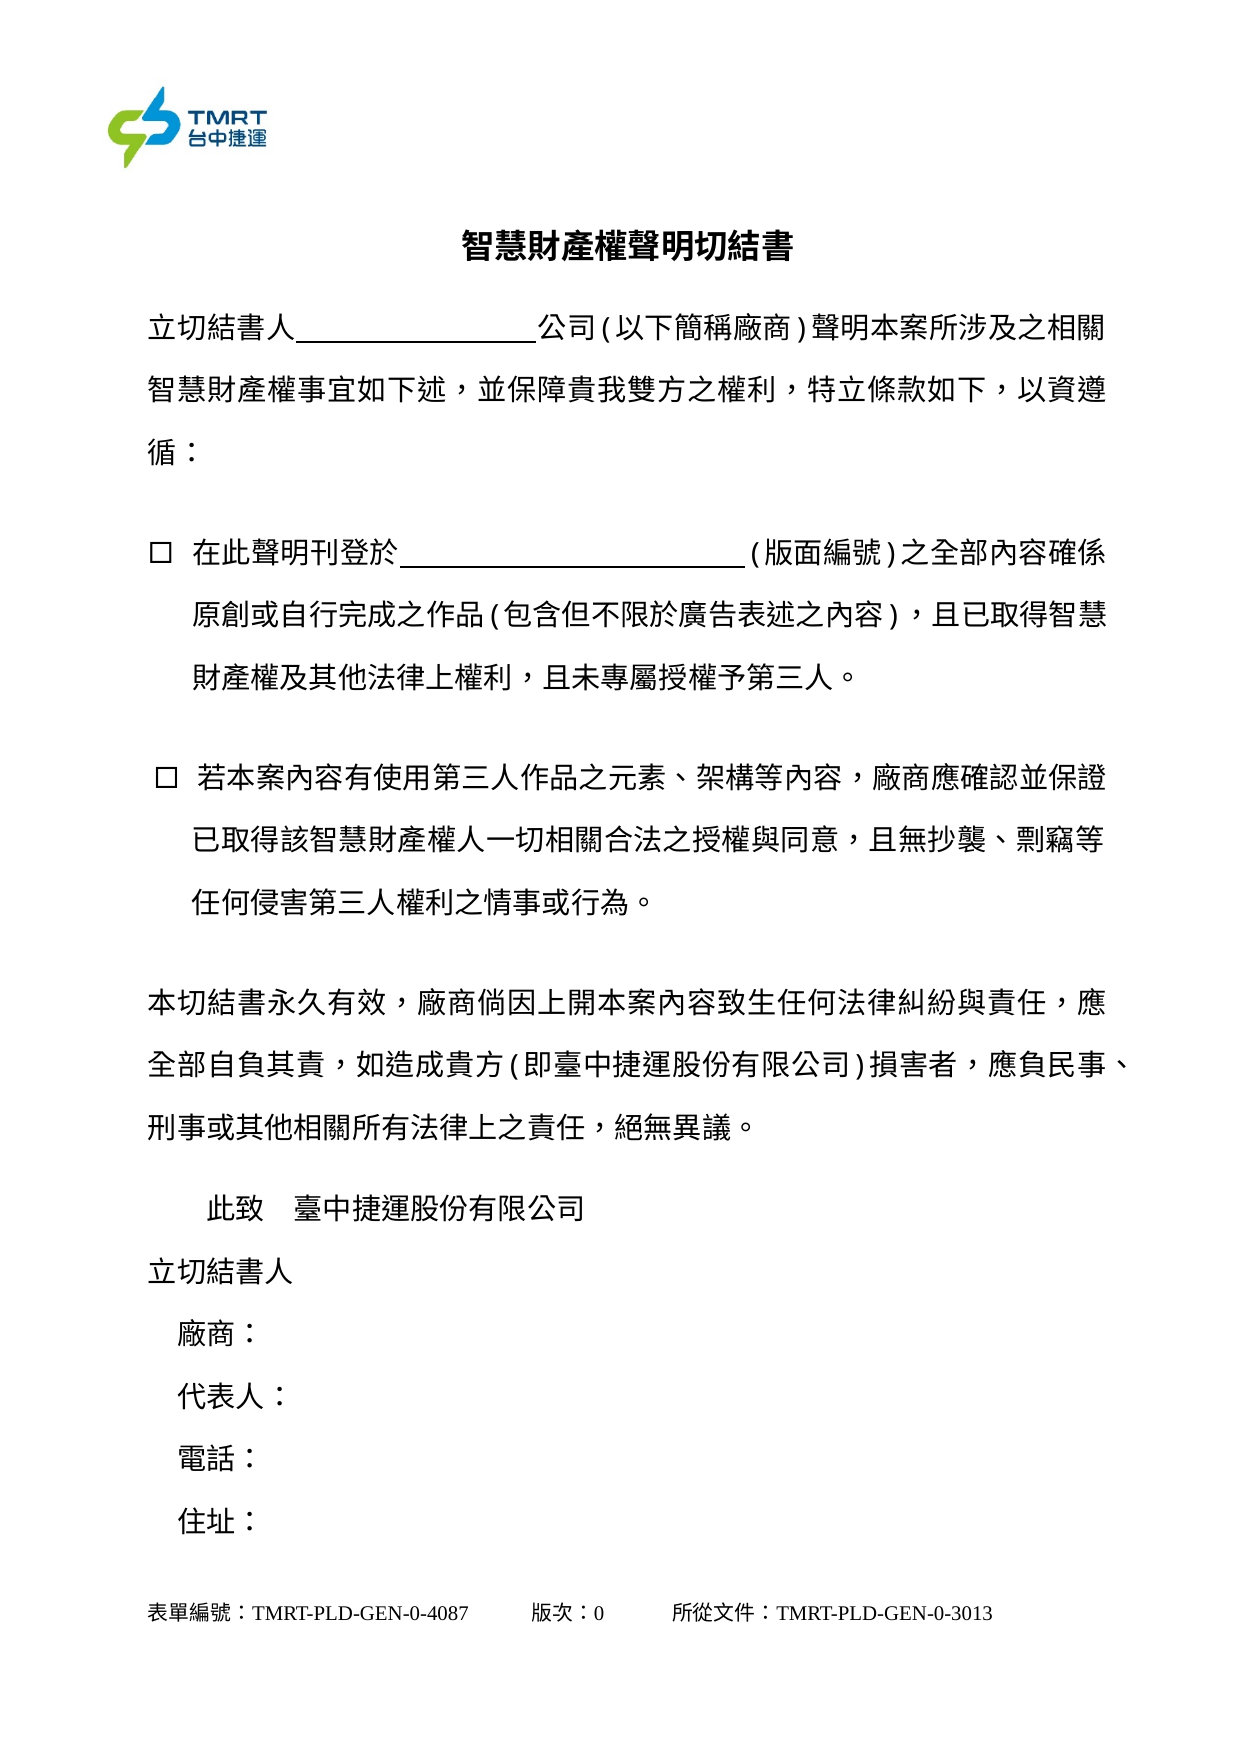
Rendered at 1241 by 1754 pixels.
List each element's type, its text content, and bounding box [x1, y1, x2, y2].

text 本切結書永久有效，廠商倘因上開本案內容致生任何法律糾紛與責任，應全部自負其責，如造成貴方(即臺中捷運股份有限公司)損害者，應負民事、刑事或其他相關所有法律上之責任，絕無異議。 [148, 959, 1107, 1146]
text 廠商： [177, 1290, 1107, 1353]
text 代表人： [177, 1353, 1107, 1415]
text 立切結書人 公司(以下簡稱廠商)聲明本案所涉及之相關智慧財產權事宜如下述，並保障貴我雙方之權利，特立條款如下，以資遵循： [148, 284, 1107, 471]
text 此致 臺中捷運股份有限公司 [148, 1165, 1107, 1228]
text 電話： [177, 1415, 1107, 1478]
text 智慧財產權聲明切結書 [148, 78, 1107, 265]
text 住址： [177, 1478, 1107, 1540]
text  若本案內容有使用第三人作品之元素、架構等內容，廠商應確認並保證已取得該智慧財產權人一切相關合法之授權與同意，且無抄襲、剽竊等任何侵害第三人權利之情事或行為。 [118, 734, 1107, 921]
text  在此聲明刊登於 (版面編號)之全部內容確係原創或自行完成之作品(包含但不限於廣告表述之內容)，且已取得智慧財產權及其他法律上權利，且未專屬授權予第三人。 [148, 509, 1108, 696]
text 立切結書人 [148, 1228, 1107, 1290]
